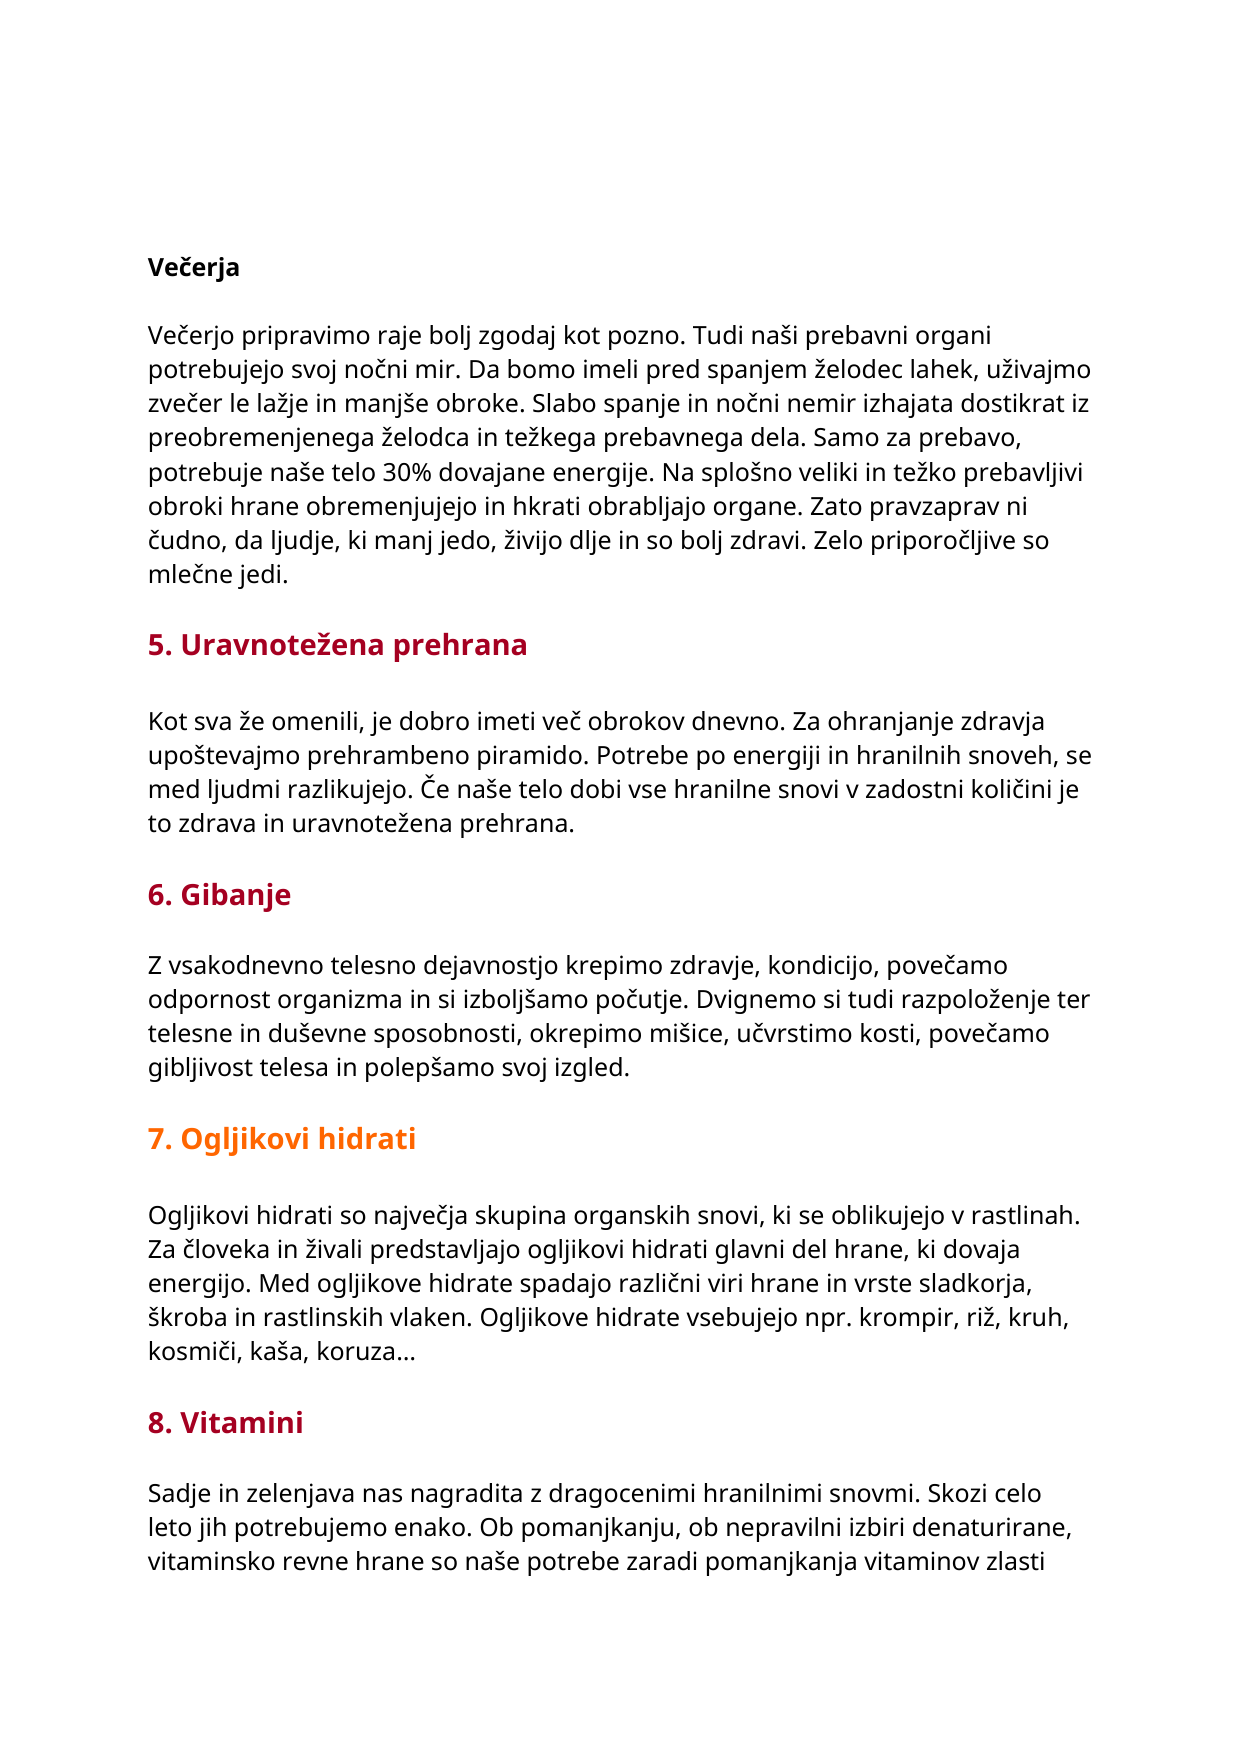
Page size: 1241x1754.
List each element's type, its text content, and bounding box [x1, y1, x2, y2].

text 6. Gibanje [148, 874, 1093, 914]
text Sadje in zelenjava nas nagradita z dragocenimi hranilnimi snovmi. Skozi celo leto jih potrebujemo enako. Ob pomanjkanju, ob nepravilni izbiri denaturirane, vitaminsko revne hrane so naše potrebe zaradi pomanjkanja vitaminov zlasti [148, 1476, 1093, 1578]
text 8. Vitamini [148, 1402, 1093, 1442]
text Večerjo pripravimo raje bolj zgodaj kot pozno. Tudi naši prebavni organi potrebujejo svoj nočni mir. Da bomo imeli pred spanjem želodec lahek, uživajmo zvečer le lažje in manjše obroke. Slabo spanje in nočni nemir izhajata dostikrat iz preobremenjenega želodca in težkega prebavnega dela. Samo za prebavo, potrebuje naše telo 30% dovajane energije. Na splošno veliki in težko prebavljivi obroki hrane obremenjujejo in hkrati obrabljajo organe. Zato pravzaprav ni čudno, da ljudje, ki manj jedo, živijo dlje in so bolj zdravi. Zelo priporočljive so mlečne jedi. [148, 318, 1093, 590]
text 5. Uravnotežena prehrana [148, 624, 1093, 664]
text Kot sva že omenili, je dobro imeti več obrokov dnevno. Za ohranjanje zdravja upoštevajmo prehrambeno piramido. Potrebe po energiji in hranilnih snoveh, se med ljudmi razlikujejo. Če naše telo dobi vse hranilne snovi v zadostni količini je to zdrava in uravnotežena prehrana. [148, 704, 1093, 840]
text Ogljikovi hidrati so največja skupina organskih snovi, ki se oblikujejo v rastlinah. Za človeka in živali predstavljajo ogljikovi hidrati glavni del hrane, ki dovaja energijo. Med ogljikove hidrate spadajo različni viri hrane in vrste sladkorja, škroba in rastlinskih vlaken. Ogljikove hidrate vsebujejo npr. krompir, riž, kruh, kosmiči, kaša, koruza… [148, 1198, 1093, 1368]
text Večerja [148, 250, 1093, 284]
text Z vsakodnevno telesno dejavnostjo krepimo zdravje, kondicijo, povečamo odpornost organizma in si izboljšamo počutje. Dvignemo si tudi razpoloženje ter telesne in duševne sposobnosti, okrepimo mišice, učvrstimo kosti, povečamo gibljivost telesa in polepšamo svoj izgled. [148, 948, 1093, 1084]
text 7. Ogljikovi hidrati [148, 1118, 1093, 1158]
